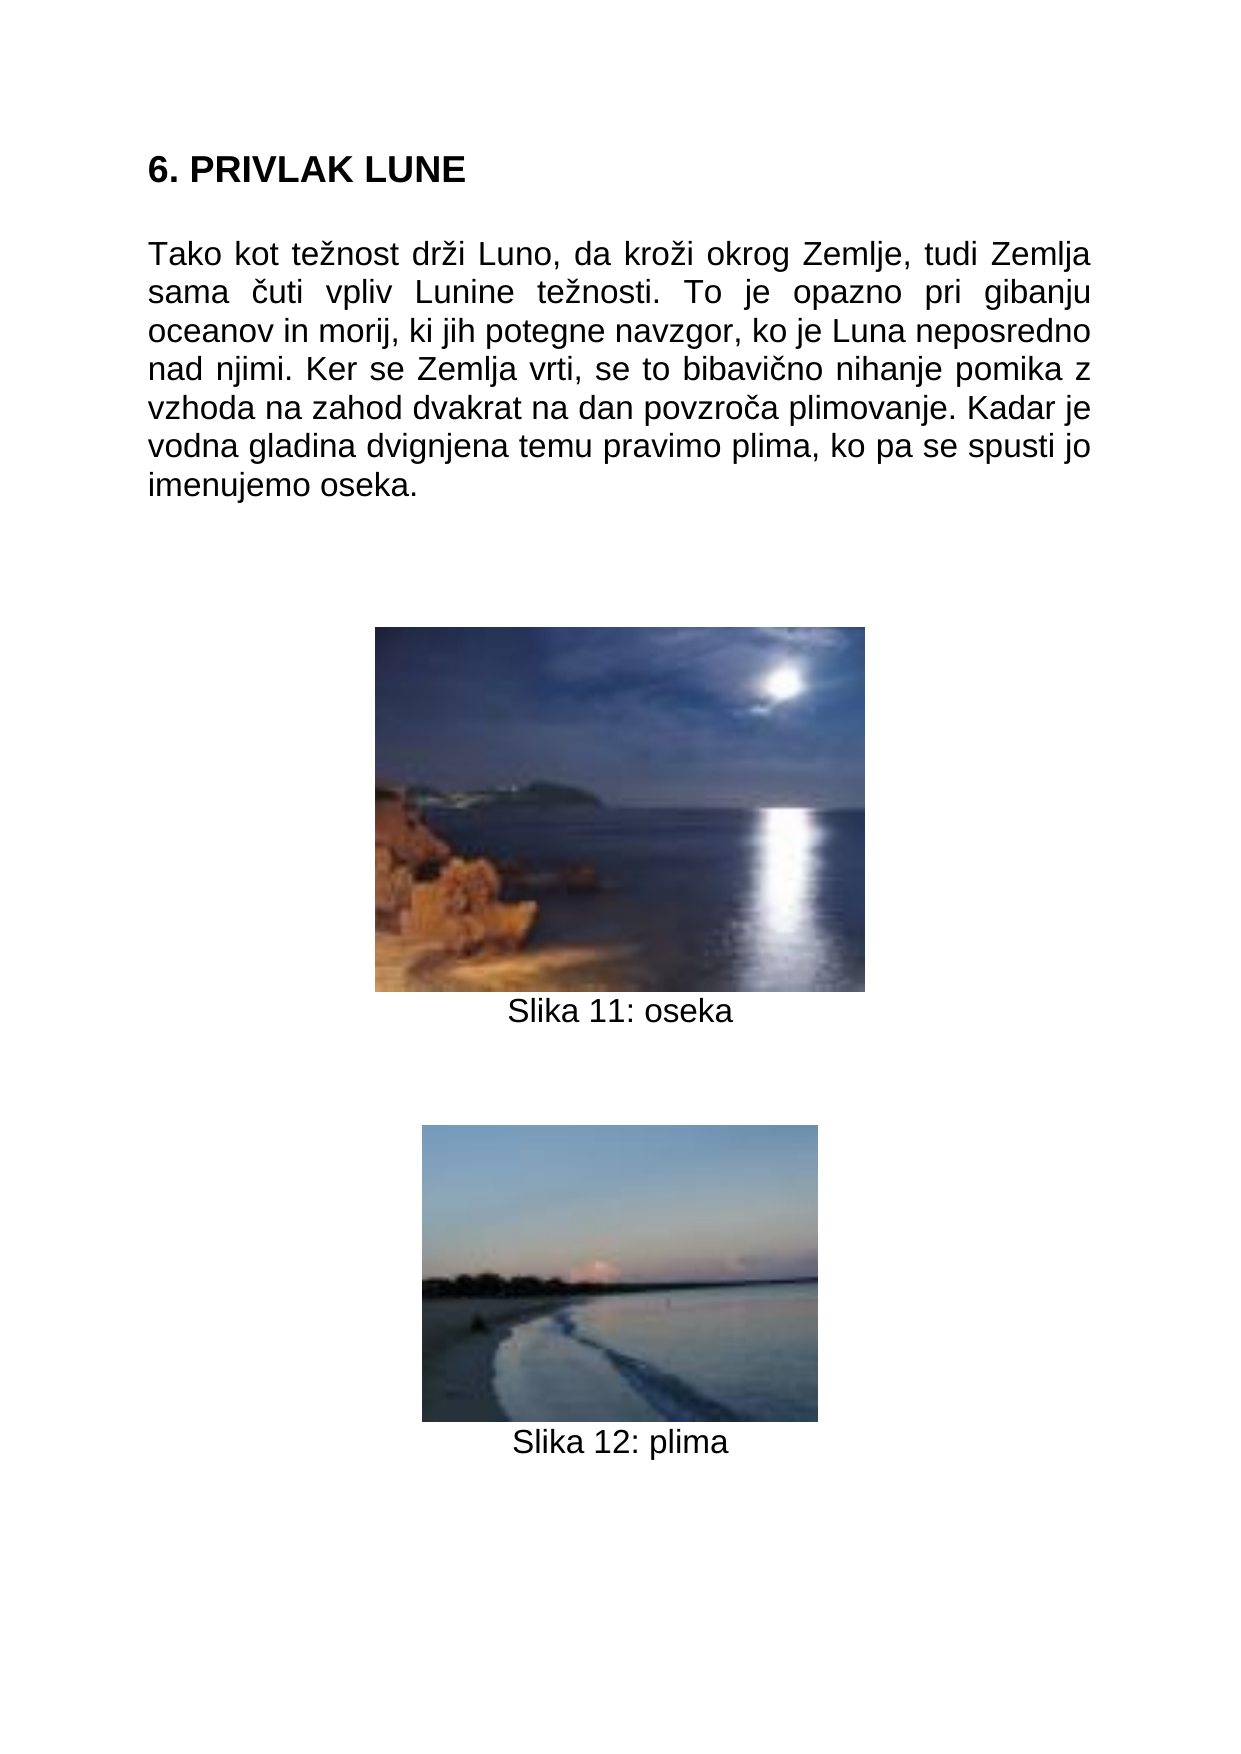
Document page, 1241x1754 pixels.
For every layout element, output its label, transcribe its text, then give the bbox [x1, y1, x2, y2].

text 6. PRIVLAK LUNE [148, 148, 1092, 191]
text Slika 11: oseka [148, 991, 1092, 1030]
text Tako kot težnost drži Luno, da kroži okrog Zemlje, tudi Zemlja sama čuti vpliv Lunine težnosti. To je opazno pri gibanju oceanov in morij, ki jih potegne navzgor, ko je Luna neposredno nad njimi. Ker se Zemlja vrti, se to bibavično nihanje pomika z vzhoda na zahod dvakrat na dan povzroča plimovanje. Kadar je vodna gladina dvignjena temu pravimo plima, ko pa se spusti jo imenujemo oseka. [148, 234, 1092, 503]
text Slika 12: plima [148, 1422, 1092, 1460]
picture [422, 1125, 818, 1422]
picture [375, 627, 865, 992]
